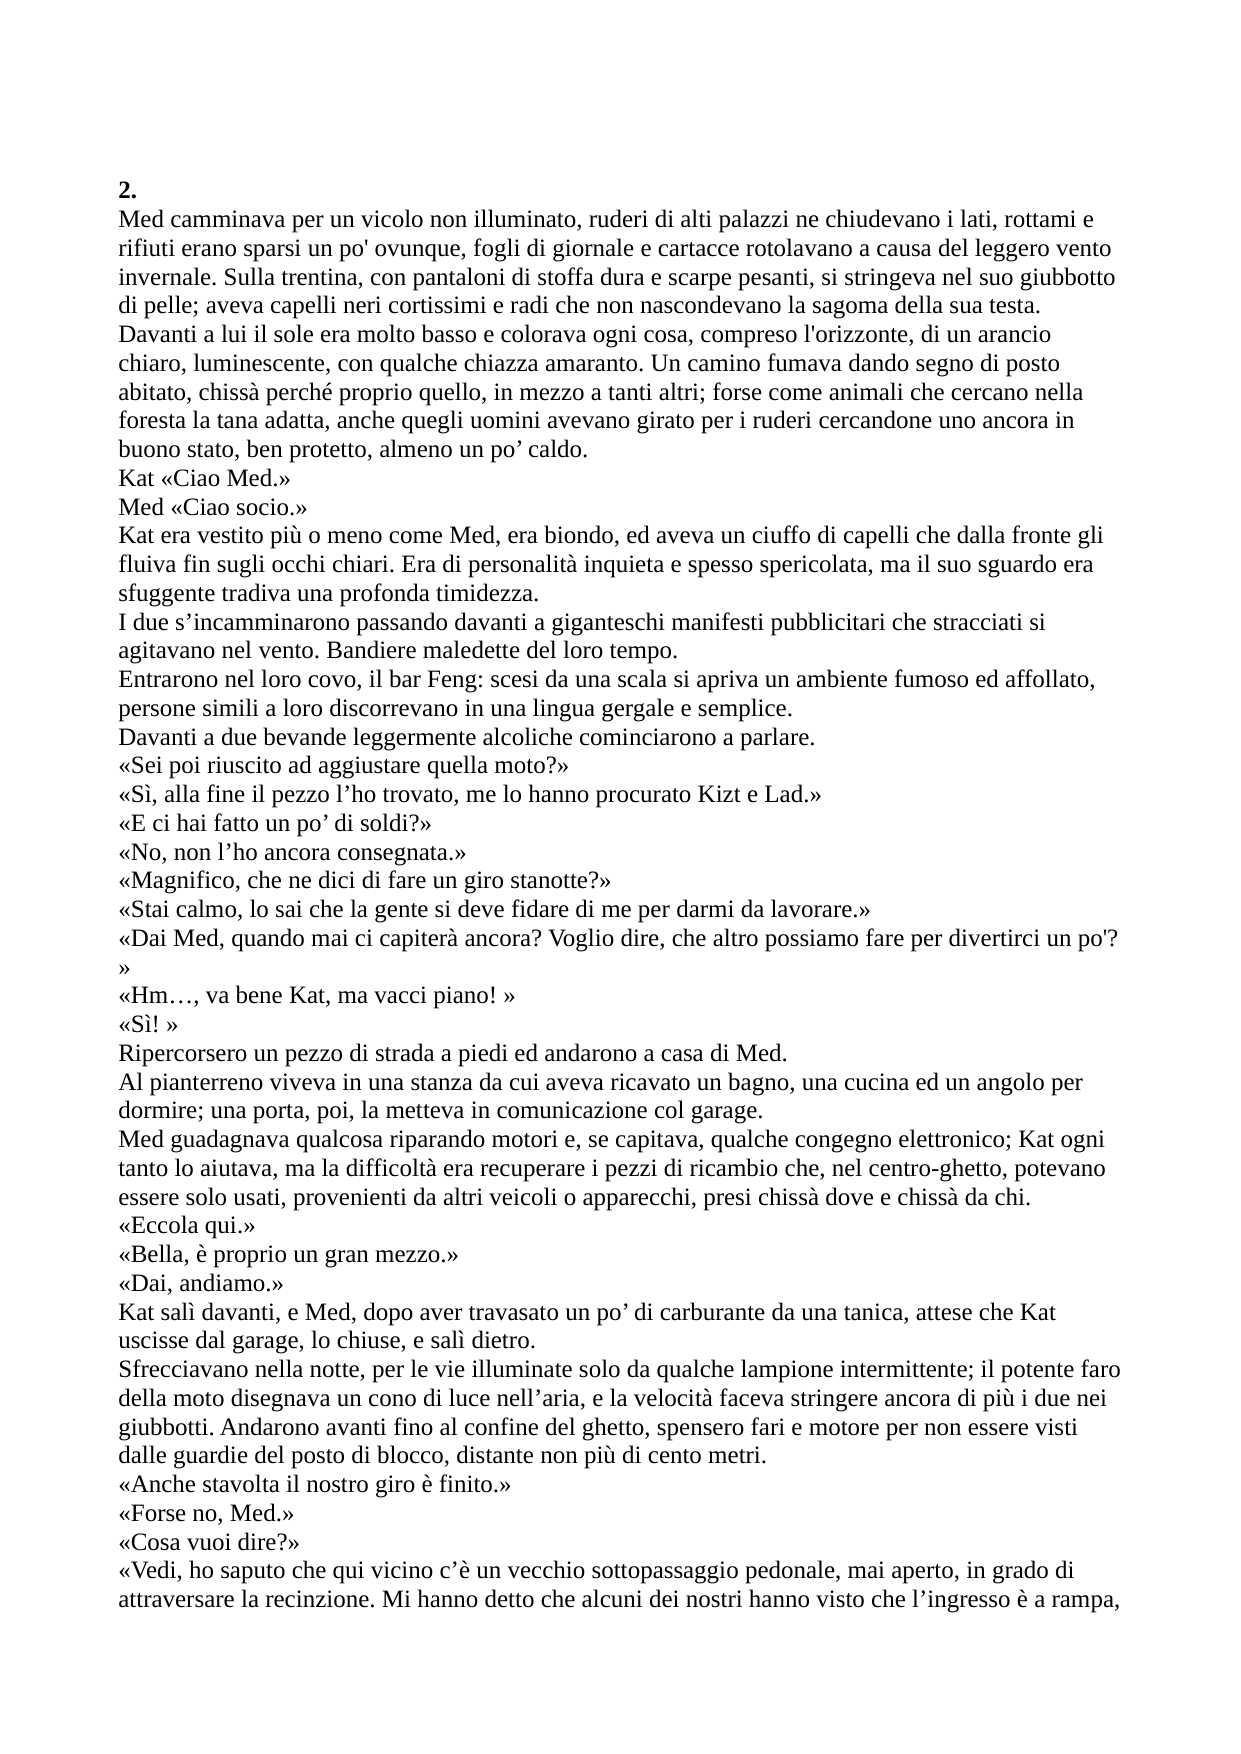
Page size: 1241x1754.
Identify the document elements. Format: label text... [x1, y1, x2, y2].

text «Magnifico, che ne dici di fare un giro stanotte?» [118, 866, 1122, 894]
text «Stai calmo, lo sai che la gente si deve fidare di me per darmi da lavorare.» [118, 894, 1122, 923]
text Davanti a lui il sole era molto basso e colorava ogni cosa, compreso l'orizzonte, di un arancio chiaro, luminescente, con qualche chiazza amaranto. Un camino fumava dando segno di posto abitato, chissà perché proprio quello, in mezzo a tanti altri; forse come animali che cercano nella foresta la tana adatta, anche quegli uomini avevano girato per i ruderi cercandone uno ancora in buono stato, ben protetto, almeno un po’ caldo. [118, 319, 1122, 463]
text Davanti a due bevande leggermente alcoliche cominciarono a parlare. [118, 722, 1122, 751]
text Al pianterreno viveva in una stanza da cui aveva ricavato un bagno, una cucina ed un angolo per dormire; una porta, poi, la metteva in comunicazione col garage. [118, 1067, 1122, 1124]
text «Eccola qui.» [118, 1211, 1122, 1239]
text «Sì, alla fine il pezzo l’ho trovato, me lo hanno procurato Kizt e Lad.» [118, 779, 1122, 808]
text «Bella, è proprio un gran mezzo.» [118, 1239, 1122, 1268]
text «Cosa vuoi dire?» [118, 1527, 1122, 1556]
text Ripercorsero un pezzo di strada a piedi ed andarono a casa di Med. [118, 1038, 1122, 1067]
text «E ci hai fatto un po’ di soldi?» [118, 808, 1122, 837]
text 2. [118, 176, 1122, 204]
text I due s’incamminarono passando davanti a giganteschi manifesti pubblicitari che stracciati si agitavano nel vento. Bandiere maledette del loro tempo. [118, 607, 1122, 664]
text Med «Ciao socio.» [118, 492, 1122, 521]
text «Dai Med, quando mai ci capiterà ancora? Voglio dire, che altro possiamo fare per divertirci un po'? » [118, 923, 1122, 981]
text «Dai, andiamo.» [118, 1268, 1122, 1297]
text «Anche stavolta il nostro giro è finito.» [118, 1469, 1122, 1498]
text «Sei poi riuscito ad aggiustare quella moto?» [118, 751, 1122, 779]
text «Vedi, ho saputo che qui vicino c’è un vecchio sottopassaggio pedonale, mai aperto, in grado di attraversare la recinzione. Mi hanno detto che alcuni dei nostri hanno visto che l’ingresso è a rampa, [118, 1556, 1122, 1613]
text «Hm…, va bene Kat, ma vacci piano! » [118, 981, 1122, 1009]
text «Forse no, Med.» [118, 1498, 1122, 1527]
text Kat era vestito più o meno come Med, era biondo, ed aveva un ciuffo di capelli che dalla fronte gli fluiva fin sugli occhi chiari. Era di personalità inquieta e spesso spericolata, ma il suo sguardo era sfuggente tradiva una profonda timidezza. [118, 521, 1122, 607]
text «No, non l’ho ancora consegnata.» [118, 837, 1122, 866]
text Kat salì davanti, e Med, dopo aver travasato un po’ di carburante da una tanica, attese che Kat uscisse dal garage, lo chiuse, e salì dietro. [118, 1297, 1122, 1354]
text Med camminava per un vicolo non illuminato, ruderi di alti palazzi ne chiudevano i lati, rottami e rifiuti erano sparsi un po' ovunque, fogli di giornale e cartacce rotolavano a causa del leggero vento invernale. Sulla trentina, con pantaloni di stoffa dura e scarpe pesanti, si stringeva nel suo giubbotto di pelle; aveva capelli neri cortissimi e radi che non nascondevano la sagoma della sua testa. [118, 204, 1122, 319]
text «Sì! » [118, 1009, 1122, 1038]
text Entrarono nel loro covo, il bar Feng: scesi da una scala si apriva un ambiente fumoso ed affollato, persone simili a loro discorrevano in una lingua gergale e semplice. [118, 664, 1122, 722]
text Sfrecciavano nella notte, per le vie illuminate solo da qualche lampione intermittente; il potente faro della moto disegnava un cono di luce nell’aria, e la velocità faceva stringere ancora di più i due nei giubbotti. Andarono avanti fino al confine del ghetto, spensero fari e motore per non essere visti dalle guardie del posto di blocco, distante non più di cento metri. [118, 1354, 1122, 1469]
text Kat «Ciao Med.» [118, 463, 1122, 492]
text Med guadagnava qualcosa riparando motori e, se capitava, qualche congegno elettronico; Kat ogni tanto lo aiutava, ma la difficoltà era recuperare i pezzi di ricambio che, nel centro-ghetto, potevano essere solo usati, provenienti da altri veicoli o apparecchi, presi chissà dove e chissà da chi. [118, 1124, 1122, 1211]
